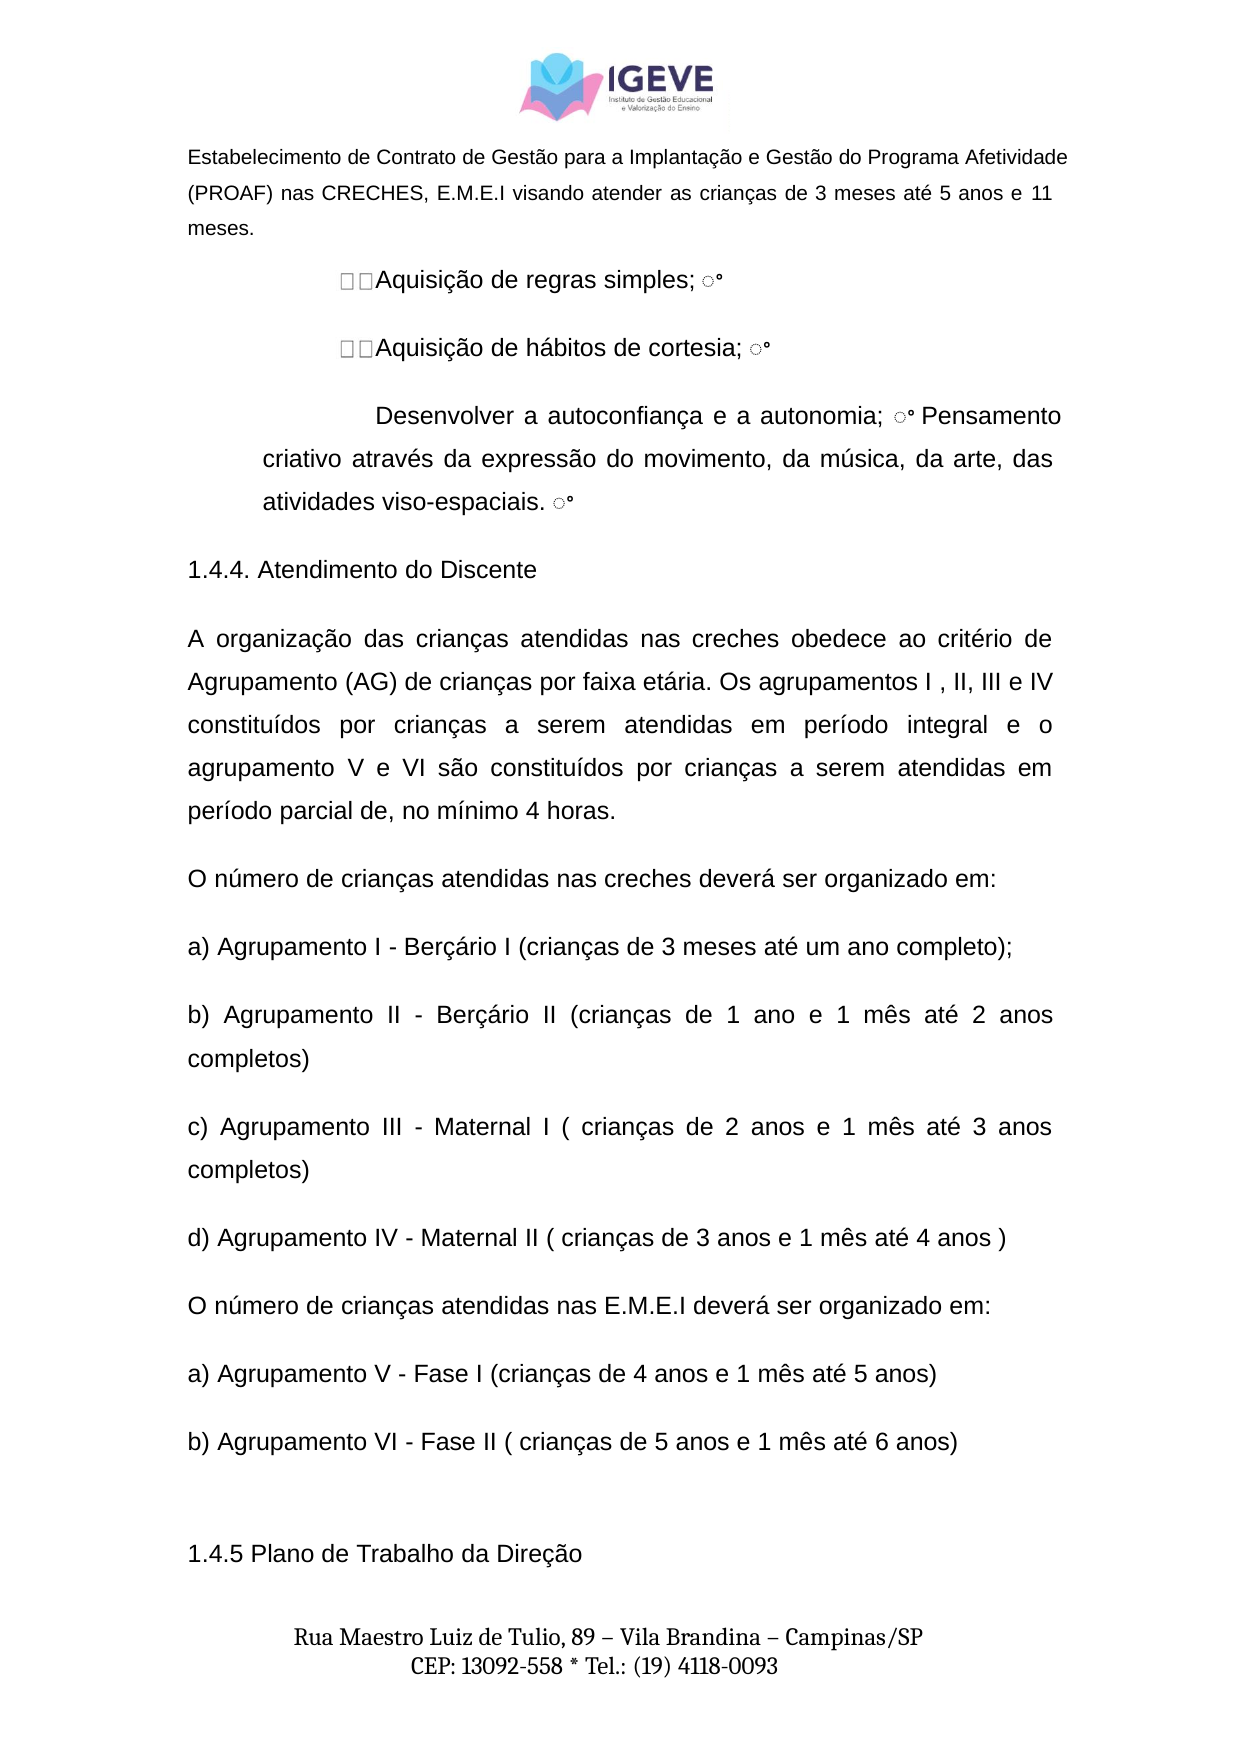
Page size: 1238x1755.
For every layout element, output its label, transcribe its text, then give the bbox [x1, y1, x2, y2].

text a) Agrupamento V - Fase I (crianças de 4 anos e 1 mês até 5 anos) [187, 1360, 1029, 1388]
text d) Agrupamento IV - Maternal II ( crianças de 3 anos e 1 mês até 4 anos ) [187, 1224, 1029, 1252]
text período parcial de, no mínimo 4 horas. [187, 797, 1076, 825]
text (PROAF) nas CRECHES, E.M.E.I visando atender as crianças de 3 meses até 5 anos e 11 [187, 181, 1077, 205]
text b) Agrupamento VI - Fase II ( crianças de 5 anos e 1 mês até 6 anos) [187, 1428, 1029, 1456]
text .4.4. Atendimento do Discente [202, 557, 561, 584]
text Estabelecimento de Contrato de Gestão para a Implantação e Gestão do Programa Afetividade [187, 146, 1077, 169]
text completos) [187, 1156, 1077, 1184]
text agrupamento V e VI são constituídos por crianças a serem atendidas em [187, 754, 1076, 782]
text Aquisição de regras simples; ꢀ [375, 266, 739, 294]
text atividades viso-espaciais. ꢀ [262, 488, 1077, 516]
text constituídos por crianças a serem atendidas em período integral e o [187, 711, 1076, 739]
text Rua Maestro Luiz de Tulio, 89 – Vila Brandina – Campinas/SP [293, 1622, 972, 1651]
picture [335, 332, 396, 365]
text .4.5 Plano de Trabalho da Direção [202, 1540, 607, 1568]
text b) Agrupamento II - Berçário II (crianças de 1 ano e 1 mês até 2 anos [187, 1002, 1077, 1029]
text O número de crianças atendidas nas E.M.E.I deverá ser organizado em: [187, 1292, 1029, 1320]
text O número de crianças atendidas nas creches deverá ser organizado em: [187, 865, 1035, 893]
picture [509, 47, 731, 134]
text c) Agrupamento III - Maternal I ( crianças de 2 anos e 1 mês até 3 anos [187, 1113, 1077, 1141]
text completos) [187, 1045, 1077, 1073]
text meses. [187, 217, 1077, 240]
text 1 [187, 1540, 202, 1568]
text Agrupamento (AG) de crianças por faixa etária. Os agrupamentos I , II, III e IV [187, 668, 1076, 696]
text A organização das crianças atendidas nas creches obedece ao critério de [187, 625, 1076, 653]
text Desenvolver a autoconfiança e a autonomia; ꢀ Pensamento [375, 402, 1077, 430]
text Aquisição de hábitos de cortesia; ꢀ [375, 334, 787, 362]
text a) Agrupamento I - Berçário I (crianças de 3 meses até um ano completo); [187, 933, 1035, 961]
text CEP: 13092-558 * Tel.: (19) 4118-0093 [411, 1651, 853, 1680]
text 1 [187, 557, 202, 584]
picture [335, 264, 396, 297]
text criativo através da expressão do movimento, da música, da arte, das [262, 445, 1077, 473]
